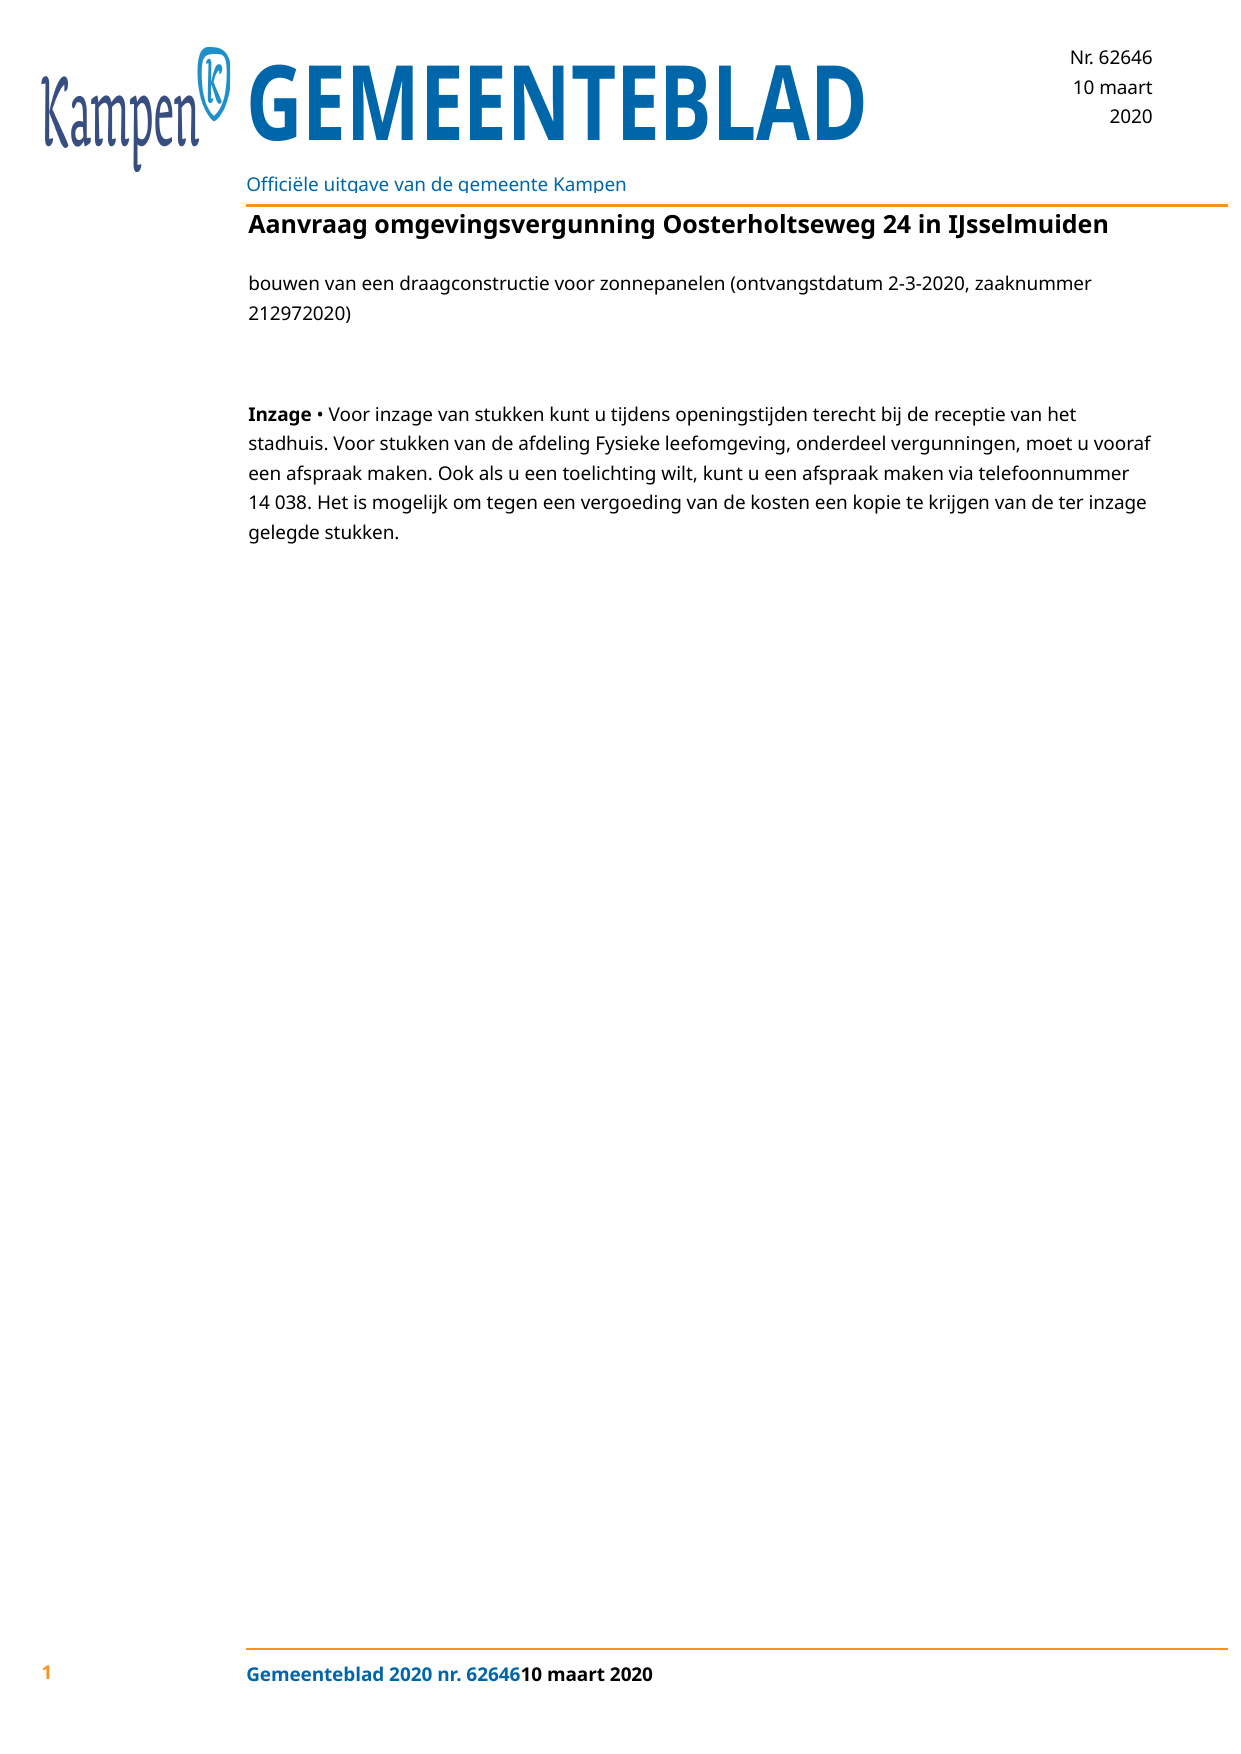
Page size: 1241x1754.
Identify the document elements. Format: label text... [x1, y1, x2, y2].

text Inzage • Voor inzage van stukken kunt u tijdens openingstijden terecht bij de receptie van het stadhuis. Voor stukken van de afdeling Fysieke leefomgeving, onderdeel vergunningen, moet u vooraf een afspraak maken. Ook als u een toelichting wilt, kunt u een afspraak maken via telefoonnummer 14 038. Het is mogelijk om tegen een vergoeding van de kosten een kopie te krijgen van de ter inzage gelegde stukken. [248, 401, 1152, 545]
text Aanvraag omgevingsvergunning Oosterholtseweg 24 in IJsselmuiden [248, 207, 1152, 241]
text bouwen van een draagconstructie voor zonnepanelen (ontvangstdatum 2-3-2020, zaaknummer 212972020) [248, 270, 1152, 326]
picture [41, 47, 231, 172]
